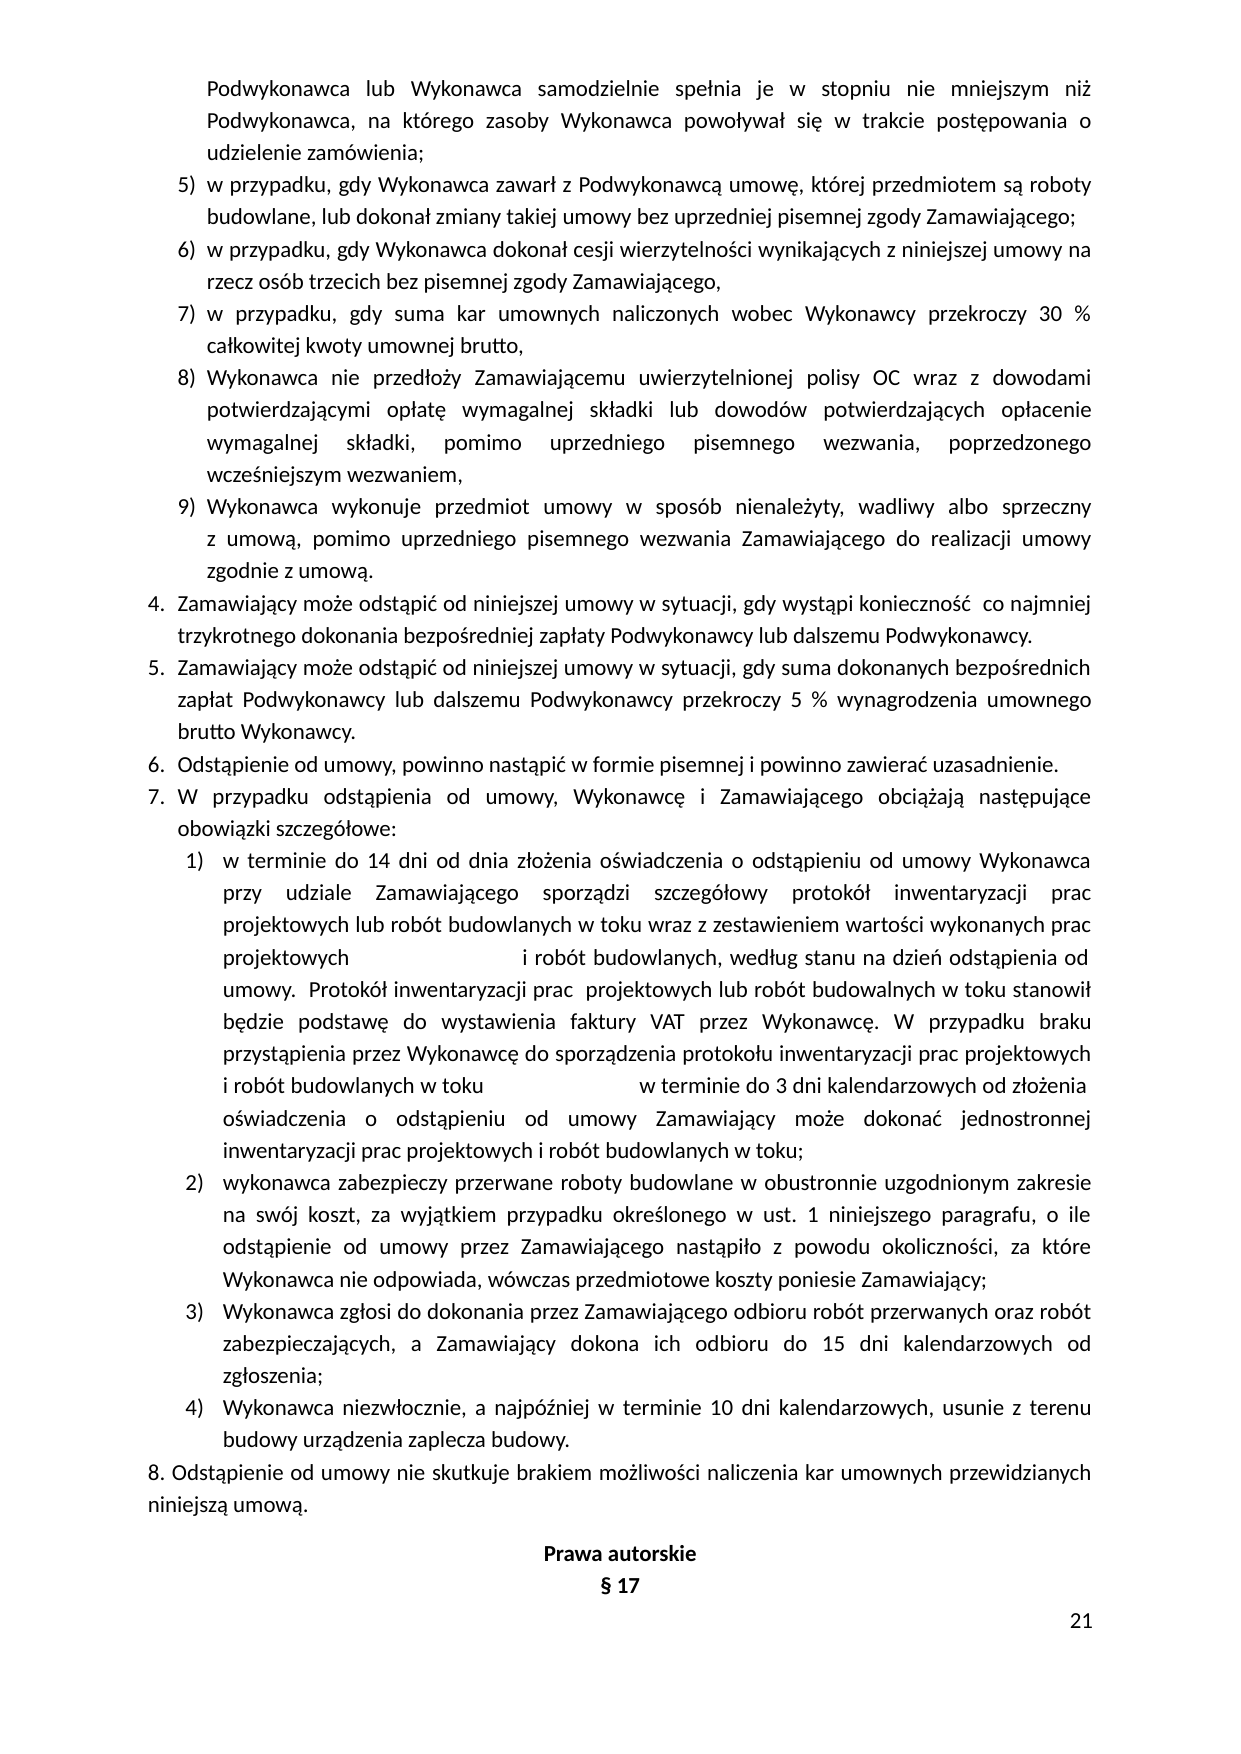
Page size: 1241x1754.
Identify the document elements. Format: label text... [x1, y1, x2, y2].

list W przypadku odstąpienia od umowy, Wykonawcę i Zamawiającego obciążają następujące obowiązki szczegółowe: [148, 782, 1093, 842]
text § 17 [148, 1571, 1093, 1599]
list w przypadku, gdy suma kar umownych naliczonych wobec Wykonawcy przekroczy 30 % całkowitej kwoty umownej brutto, [177, 299, 1093, 359]
list w przypadku, gdy Wykonawca zawarł z Podwykonawcą umowę, której przedmiotem są roboty budowlane, lub dokonał zmiany takiej umowy bez uprzedniej pisemnej zgody Zamawiającego; [177, 170, 1093, 231]
list Podwykonawca lub Wykonawca samodzielnie spełnia je w stopniu nie mniejszym niż Podwykonawca, na którego zasoby Wykonawca powoływał się w trakcie postępowania o udzielenie zamówienia; [177, 74, 1093, 166]
list wykonawca zabezpieczy przerwane roboty budowlane w obustronnie uzgodnionym zakresie na swój koszt, za wyjątkiem przypadku określonego w ust. 1 niniejszego paragrafu, o ile odstąpienie od umowy przez Zamawiającego nastąpiło z powodu okoliczności, za które Wykonawca nie odpowiada, wówczas przedmiotowe koszty poniesie Zamawiający; [185, 1168, 1093, 1293]
text Prawa autorskie [148, 1539, 1093, 1567]
list Zamawiający może odstąpić od niniejszej umowy w sytuacji, gdy wystąpi konieczność co najmniej trzykrotnego dokonania bezpośredniej zapłaty Podwykonawcy lub dalszemu Podwykonawcy. [148, 589, 1093, 649]
list w przypadku, gdy Wykonawca dokonał cesji wierzytelności wynikających z niniejszej umowy na rzecz osób trzecich bez pisemnej zgody Zamawiającego, [177, 235, 1093, 295]
list Wykonawca niezwłocznie, a najpóźniej w terminie 10 dni kalendarzowych, usunie z terenu budowy urządzenia zaplecza budowy. [185, 1393, 1093, 1454]
list Wykonawca nie przedłoży Zamawiającemu uwierzytelnionej polisy OC wraz z dowodami potwierdzającymi opłatę wymagalnej składki lub dowodów potwierdzających opłacenie wymagalnej składki, pomimo uprzedniego pisemnego wezwania, poprzedzonego wcześniejszym wezwaniem, [177, 363, 1093, 488]
list w terminie do 14 dni od dnia złożenia oświadczenia o odstąpieniu od umowy Wykonawca przy udziale Zamawiającego sporządzi szczegółowy protokół inwentaryzacji prac projektowych lub robót budowlanych w toku wraz z zestawieniem wartości wykonanych prac projektowych i robót budowlanych, według stanu na dzień odstąpienia od umowy. Protokół inwentaryzacji prac projektowych lub robót budowalnych w toku stanowił będzie podstawę do wystawienia faktury VAT przez Wykonawcę. W przypadku braku przystąpienia przez Wykonawcę do sporządzenia protokołu inwentaryzacji prac projektowych i robót budowlanych w toku w terminie do 3 dni kalendarzowych od złożenia oświadczenia o odstąpieniu od umowy Zamawiający może dokonać jednostronnej inwentaryzacji prac projektowych i robót budowlanych w toku; [185, 846, 1093, 1164]
list Zamawiający może odstąpić od niniejszej umowy w sytuacji, gdy suma dokonanych bezpośrednich zapłat Podwykonawcy lub dalszemu Podwykonawcy przekroczy 5 % wynagrodzenia umownego brutto Wykonawcy. [148, 653, 1093, 746]
text 8. Odstąpienie od umowy nie skutkuje brakiem możliwości naliczenia kar umownych przewidzianych niniejszą umową. [148, 1458, 1093, 1518]
list Wykonawca zgłosi do dokonania przez Zamawiającego odbioru robót przerwanych oraz robót zabezpieczających, a Zamawiający dokona ich odbioru do 15 dni kalendarzowych od zgłoszenia; [185, 1297, 1093, 1389]
list Odstąpienie od umowy, powinno nastąpić w formie pisemnej i powinno zawierać uzasadnienie. [148, 750, 1093, 778]
list Wykonawca wykonuje przedmiot umowy w sposób nienależyty, wadliwy albo sprzeczny z umową, pomimo uprzedniego pisemnego wezwania Zamawiającego do realizacji umowy zgodnie z umową. [177, 492, 1093, 584]
